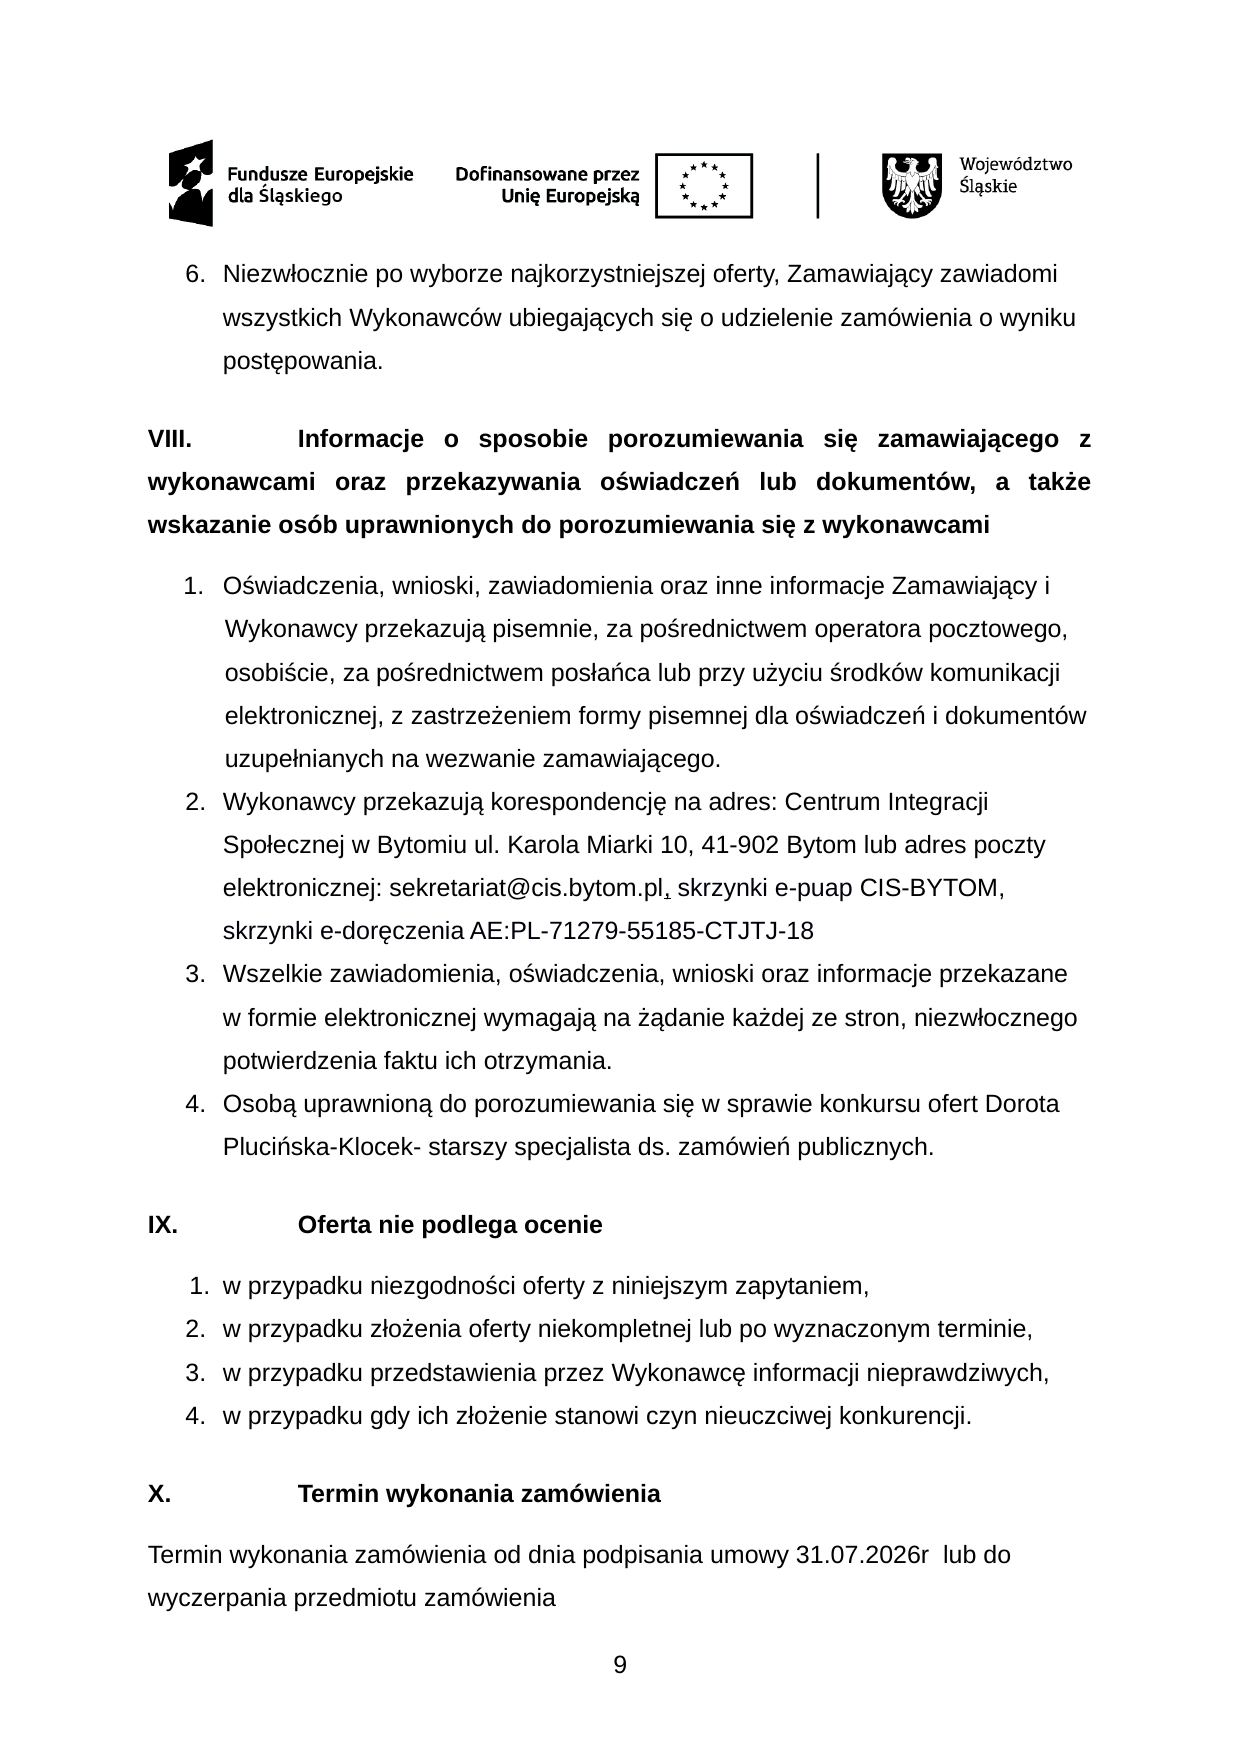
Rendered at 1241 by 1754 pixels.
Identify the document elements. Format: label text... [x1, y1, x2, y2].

list Osobą uprawnioną do porozumiewania się w sprawie konkursu ofert Dorota Plucińska-Klocek- starszy specjalista ds. zamówień publicznych. [185, 1089, 1092, 1161]
list w przypadku przedstawienia przez Wykonawcę informacji nieprawdziwych, [185, 1357, 1092, 1386]
text Termin wykonania zamówienia od dnia podpisania umowy 31.07.2026r lub do wyczerpania przedmiotu zamówienia [148, 1540, 1092, 1612]
list w przypadku niezgodności oferty z niniejszym zapytaniem, [148, 1271, 1092, 1300]
list w przypadku złożenia oferty niekompletnej lub po wyznaczonym terminie, [185, 1314, 1092, 1343]
list Wykonawcy przekazują korespondencję na adres: Centrum Integracji Społecznej w Bytomiu ul. Karola Miarki 10, 41-902 Bytom lub adres poczty elektronicznej: sekretariat@cis.bytom.pl, skrzynki e-puap CIS-BYTOM, skrzynki e-doręczenia AE:PL-71279-55185-CTJTJ-18 [185, 787, 1092, 945]
picture [147, 118, 1093, 248]
list Niezwłocznie po wyborze najkorzystniejszej oferty, Zamawiający zawiadomi wszystkich Wykonawców ubiegających się o udzielenie zamówienia o wyniku postępowania. [185, 259, 1092, 374]
list Wszelkie zawiadomienia, oświadczenia, wnioski oraz informacje przekazane w formie elektronicznej wymagają na żądanie każdej ze stron, niezwłocznego potwierdzenia faktu ich otrzymania. [185, 959, 1092, 1074]
list w przypadku gdy ich złożenie stanowi czyn nieuczciwej konkurencji. [185, 1401, 1092, 1429]
subtitle Oferta nie podlega ocenie [148, 1210, 1092, 1239]
subtitle Termin wykonania zamówienia [148, 1479, 1092, 1508]
list Oświadczenia, wnioski, zawiadomienia oraz inne informacje Zamawiający i Wykonawcy przekazują pisemnie, za pośrednictwem operatora pocztowego, osobiście, za pośrednictwem posłańca lub przy użyciu środków komunikacji elektronicznej, z zastrzeżeniem formy pisemnej dla oświadczeń i dokumentów uzupełnianych na wezwanie zamawiającego. [183, 571, 1092, 772]
subtitle Informacje o sposobie porozumiewania się zamawiającego z wykonawcami oraz przekazywania oświadczeń lub dokumentów, a także wskazanie osób uprawnionych do porozumiewania się z wykonawcami [148, 424, 1092, 539]
